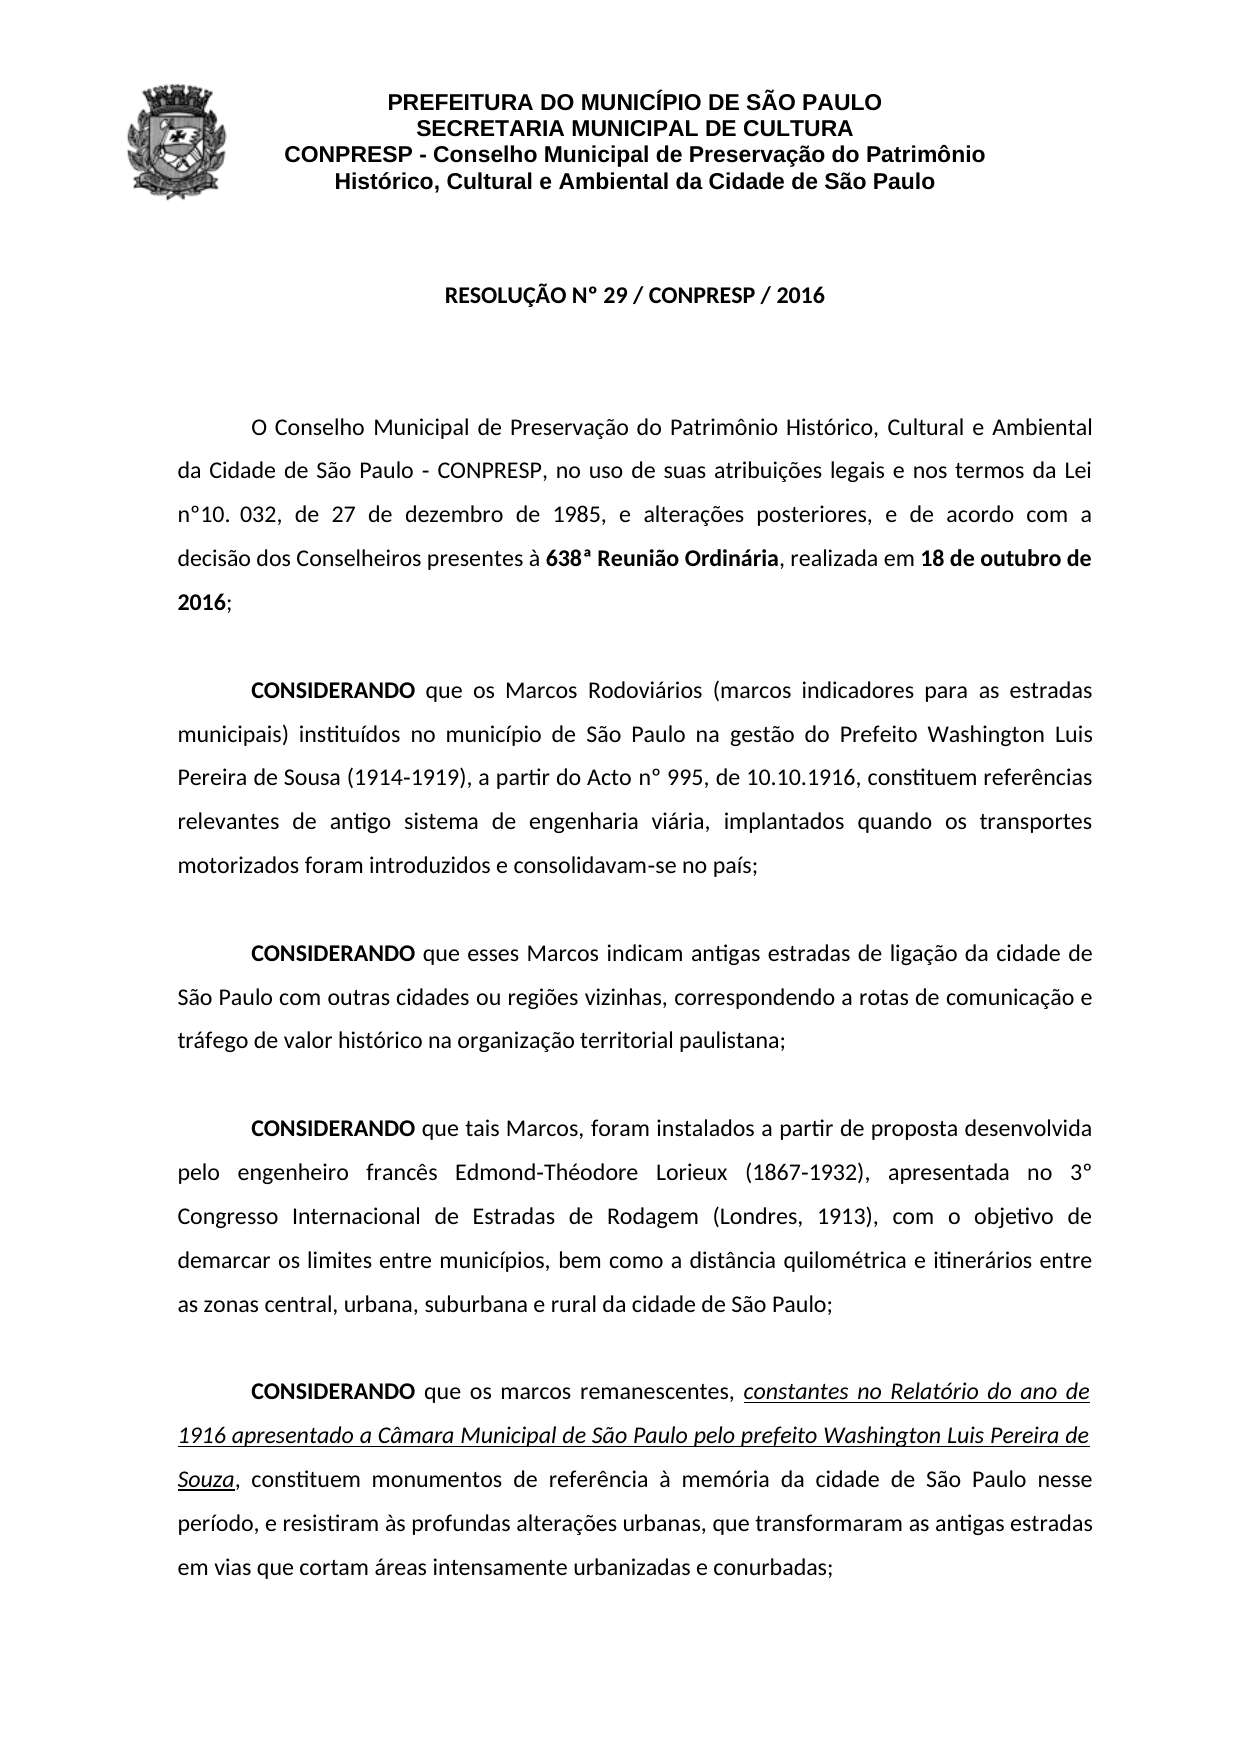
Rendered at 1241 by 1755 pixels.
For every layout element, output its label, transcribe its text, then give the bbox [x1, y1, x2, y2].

text CONSIDERANDO que os marcos remanescentes, constantes no Relatório do ano de 1916 apresentado a Câmara Municipal de São Paulo pelo prefeito Washington Luis Pereira de Souza, constituem monumentos de referência à memória da cidade de São Paulo nesse período, e resistiram às profundas alterações urbanas, que transformaram as antigas estradas em vias que cortam áreas intensamente urbanizadas e conurbadas; [177, 1376, 1093, 1581]
text CONSIDERANDO que tais Marcos, foram instalados a partir de proposta desenvolvida pelo engenheiro francês Edmond‐Théodore Lorieux (1867‐1932), apresentada no 3º Congresso Internacional de Estradas de Rodagem (Londres, 1913), com o objetivo de demarcar os limites entre municípios, bem como a distância quilométrica e itinerários entre as zonas central, urbana, suburbana e rural da cidade de São Paulo; [177, 1113, 1093, 1318]
text RESOLUÇÃO Nº 29 / CONPRESP / 2016 [177, 280, 1093, 309]
text O Conselho Municipal de Preservação do Patrimônio Histórico, Cultural e Ambiental da Cidade de São Paulo ‐ CONPRESP, no uso de suas atribuições legais e nos termos da Lei nº10. 032, de 27 de dezembro de 1985, e alterações posteriores, e de acordo com a decisão dos Conselheiros presentes à 638ª Reunião Ordinária, realizada em 18 de outubro de 2016; [177, 412, 1093, 616]
text CONSIDERANDO que esses Marcos indicam antigas estradas de ligação da cidade de São Paulo com outras cidades ou regiões vizinhas, correspondendo a rotas de comunicação e tráfego de valor histórico na organização territorial paulistana; [177, 938, 1093, 1055]
text CONSIDERANDO que os Marcos Rodoviários (marcos indicadores para as estradas municipais) instituídos no município de São Paulo na gestão do Prefeito Washington Luis Pereira de Sousa (1914‐1919), a partir do Acto nº 995, de 10.10.1916, constituem referências relevantes de antigo sistema de engenharia viária, implantados quando os transportes motorizados foram introduzidos e consolidavam‐se no país; [177, 675, 1093, 879]
